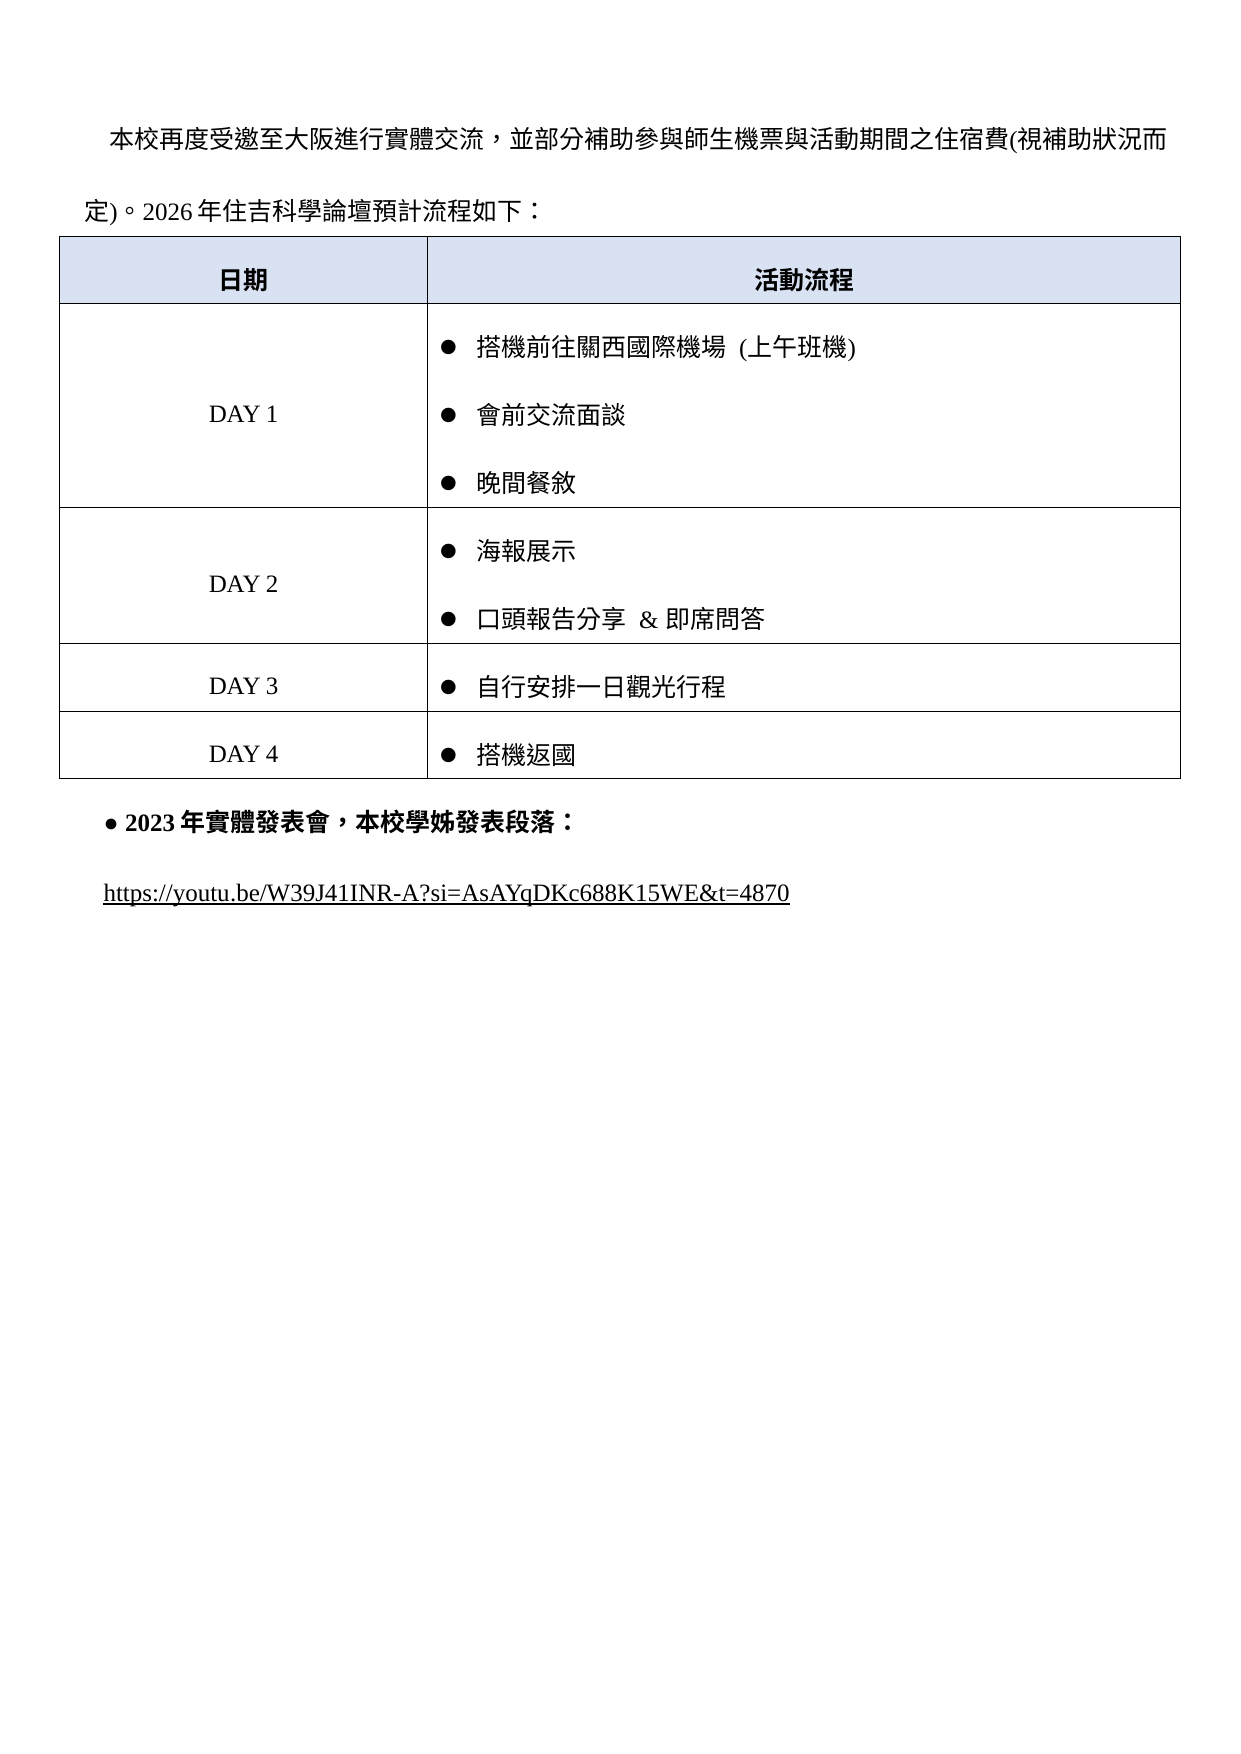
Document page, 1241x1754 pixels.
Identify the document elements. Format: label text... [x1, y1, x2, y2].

text 本校再度受邀至大阪進行實體交流，並部分補助參與師生機票與活動期間之住宿費(視補助狀況而定)。2026年住吉科學論壇預計流程如下： [84, 96, 1181, 230]
table_header 日期 [60, 237, 427, 303]
table_cell 搭機前往關西國際機場 (上午班機) 會前交流面談 晚間餐敘 [428, 304, 1180, 507]
table_cell 搭機返國 [428, 712, 1180, 778]
table_cell DAY 1 [60, 304, 427, 507]
table_cell DAY 3 [60, 644, 427, 711]
table_cell 海報展示 口頭報告分享 & 即席問答 [428, 508, 1180, 643]
table_cell DAY 4 [60, 712, 427, 778]
text ● 2023年實體發表會，本校學姊發表段落： https://youtu.be/W39J41INR-A?si=AsAYqDKc688K15WE&t=4870 [103, 779, 1181, 914]
table_cell DAY 2 [60, 508, 427, 643]
table_header 活動流程 [428, 237, 1180, 303]
table_cell 自行安排一日觀光行程 [428, 644, 1180, 711]
